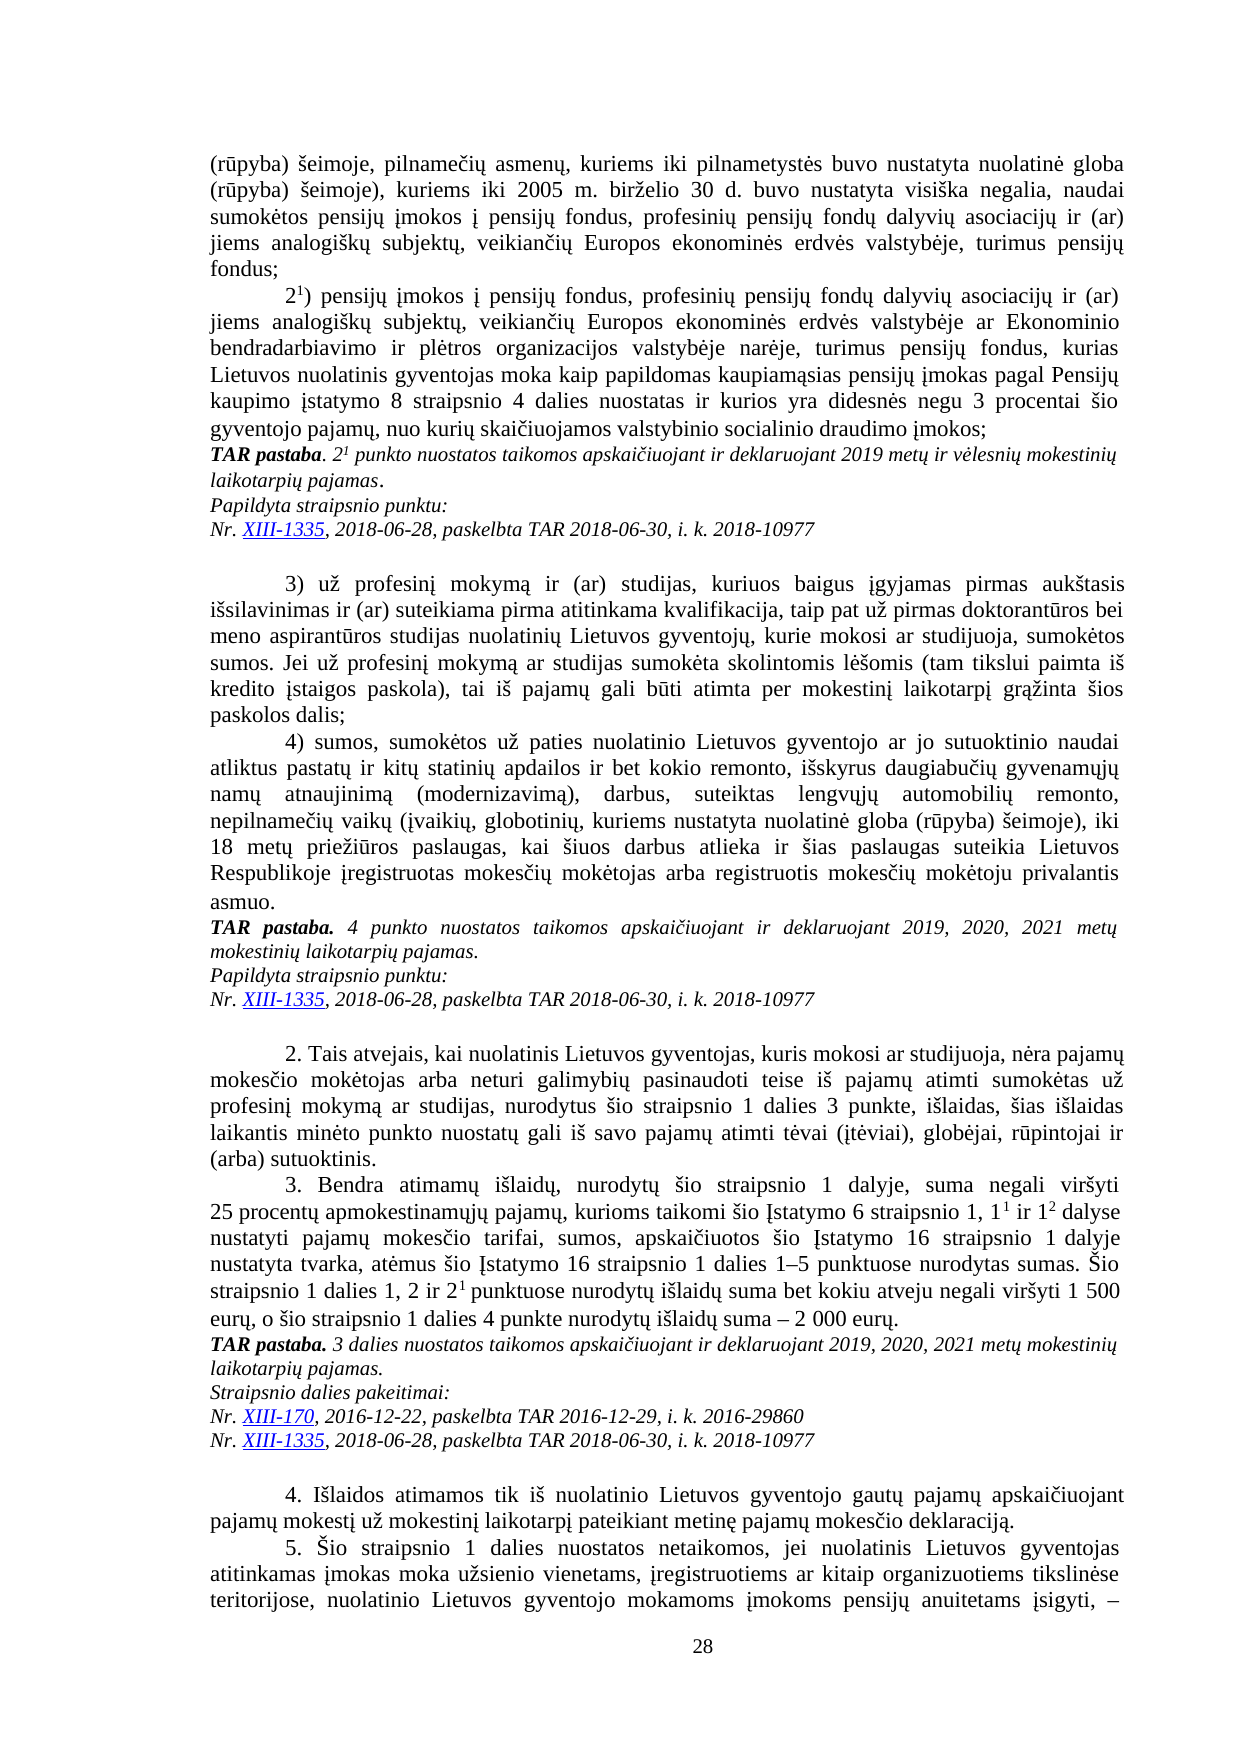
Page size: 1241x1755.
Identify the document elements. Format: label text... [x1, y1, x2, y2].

text Papildyta straipsnio punktu: [210, 493, 1120, 517]
text 4. Išlaidos atimamos tik iš nuolatinio Lietuvos gyventojo gautų pajamų apskaičiuojant pajamų mokestį už mokestinį laikotarpį pateikiant metinę pajamų mokesčio deklaraciją. [210, 1481, 1126, 1534]
text Nr. XIII-170, 2016-12-22, paskelbta TAR 2016-12-29, i. k. 2016-29860 [210, 1404, 1120, 1428]
text 5. Šio straipsnio 1 dalies nuostatos netaikomos, jei nuolatinis Lietuvos gyventojas atitinkamas įmokas moka užsienio vienetams, įregistruotiems ar kitaip organizuotiems tikslinėse teritorijose, nuolatinio Lietuvos gyventojo mokamoms įmokoms pensijų anuitetams įsigyti, – [210, 1534, 1120, 1613]
text TAR pastaba. 21 punkto nuostatos taikomos apskaičiuojant ir deklaruojant 2019 metų ir vėlesnių mokestinių laikotarpių pajamas. [210, 442, 1120, 493]
text 3) už profesinį mokymą ir (ar) studijas, kuriuos baigus įgyjamas pirmas aukštasis išsilavinimas ir (ar) suteikiama pirma atitinkama kvalifikacija, taip pat už pirmas doktorantūros bei meno aspirantūros studijas nuolatinių Lietuvos gyventojų, kurie mokosi ar studijuoja, sumokėtos sumos. Jei už profesinį mokymą ar studijas sumokėta skolintomis lėšomis (tam tikslui paimta iš kredito įstaigos paskola), tai iš pajamų gali būti atimta per mokestinį laikotarpį grąžinta šios paskolos dalis; [210, 569, 1126, 728]
text 4) sumos, sumokėtos už paties nuolatinio Lietuvos gyventojo ar jo sutuoktinio naudai atliktus pastatų ir kitų statinių apdailos ir bet kokio remonto, išskyrus daugiabučių gyvenamųjų namų atnaujinimą (modernizavimą), darbus, suteiktas lengvųjų automobilių remonto, nepilnamečių vaikų (įvaikių, globotinių, kuriems nustatyta nuolatinė globa (rūpyba) šeimoje), iki 18 metų priežiūros paslaugas, kai šiuos darbus atlieka ir šias paslaugas suteikia Lietuvos Respublikoje įregistruotas mokesčių mokėtojas arba registruotis mokesčių mokėtoju privalantis asmuo. [210, 728, 1120, 914]
text 3. Bendra atimamų išlaidų, nurodytų šio straipsnio 1 dalyje, suma negali viršyti 25 procentų apmokestinamųjų pajamų, kurioms taikomi šio Įstatymo 6 straipsnio 1, 11 ir 12 dalyse nustatyti pajamų mokesčio tarifai, sumos, apskaičiuotos šio Įstatymo 16 straipsnio 1 dalyje nustatyta tvarka, atėmus šio Įstatymo 16 straipsnio 1 dalies 1–5 punktuose nurodytas sumas. Šio straipsnio 1 dalies 1, 2 ir 21 punktuose nurodytų išlaidų suma bet kokiu atveju negali viršyti 1 500 eurų, o šio straipsnio 1 dalies 4 punkte nurodytų išlaidų suma – 2 000 eurų. [210, 1171, 1120, 1332]
text Nr. XIII-1335, 2018-06-28, paskelbta TAR 2018-06-30, i. k. 2018-10977 [210, 1428, 1120, 1452]
text Straipsnio dalies pakeitimai: [210, 1380, 1120, 1404]
text TAR pastaba. 3 dalies nuostatos taikomos apskaičiuojant ir deklaruojant 2019, 2020, 2021 metų mokestinių laikotarpių pajamas. [210, 1332, 1120, 1380]
text 2. Tais atvejais, kai nuolatinis Lietuvos gyventojas, kuris mokosi ar studijuoja, nėra pajamų mokesčio mokėtojas arba neturi galimybių pasinaudoti teise iš pajamų atimti sumokėtas už profesinį mokymą ar studijas, nurodytus šio straipsnio 1 dalies 3 punkte, išlaidas, šias išlaidas laikantis minėto punkto nuostatų gali iš savo pajamų atimti tėvai (įtėviai), globėjai, rūpintojai ir (arba) sutuoktinis. [210, 1039, 1126, 1171]
text (rūpyba) šeimoje, pilnamečių asmenų, kuriems iki pilnametystės buvo nustatyta nuolatinė globa (rūpyba) šeimoje), kuriems iki 2005 m. birželio 30 d. buvo nustatyta visiška negalia, naudai sumokėtos pensijų įmokos į pensijų fondus, profesinių pensijų fondų dalyvių asociacijų ir (ar) jiems analogiškų subjektų, veikiančių Europos ekonominės erdvės valstybėje, turimus pensijų fondus; [210, 150, 1126, 282]
text Papildyta straipsnio punktu: [210, 963, 1120, 987]
text Nr. XIII-1335, 2018-06-28, paskelbta TAR 2018-06-30, i. k. 2018-10977 [210, 987, 1120, 1011]
text TAR pastaba. 4 punkto nuostatos taikomos apskaičiuojant ir deklaruojant 2019, 2020, 2021 metų mokestinių laikotarpių pajamas. [210, 914, 1120, 963]
text 21) pensijų įmokos į pensijų fondus, profesinių pensijų fondų dalyvių asociacijų ir (ar) jiems analogiškų subjektų, veikiančių Europos ekonominės erdvės valstybėje ar Ekonominio bendradarbiavimo ir plėtros organizacijos valstybėje narėje, turimus pensijų fondus, kurias Lietuvos nuolatinis gyventojas moka kaip papildomas kaupiamąsias pensijų įmokas pagal Pensijų kaupimo įstatymo 8 straipsnio 4 dalies nuostatas ir kurios yra didesnės negu 3 procentai šio gyventojo pajamų, nuo kurių skaičiuojamos valstybinio socialinio draudimo įmokos; [210, 282, 1120, 442]
text Nr. XIII-1335, 2018-06-28, paskelbta TAR 2018-06-30, i. k. 2018-10977 [210, 517, 1120, 541]
